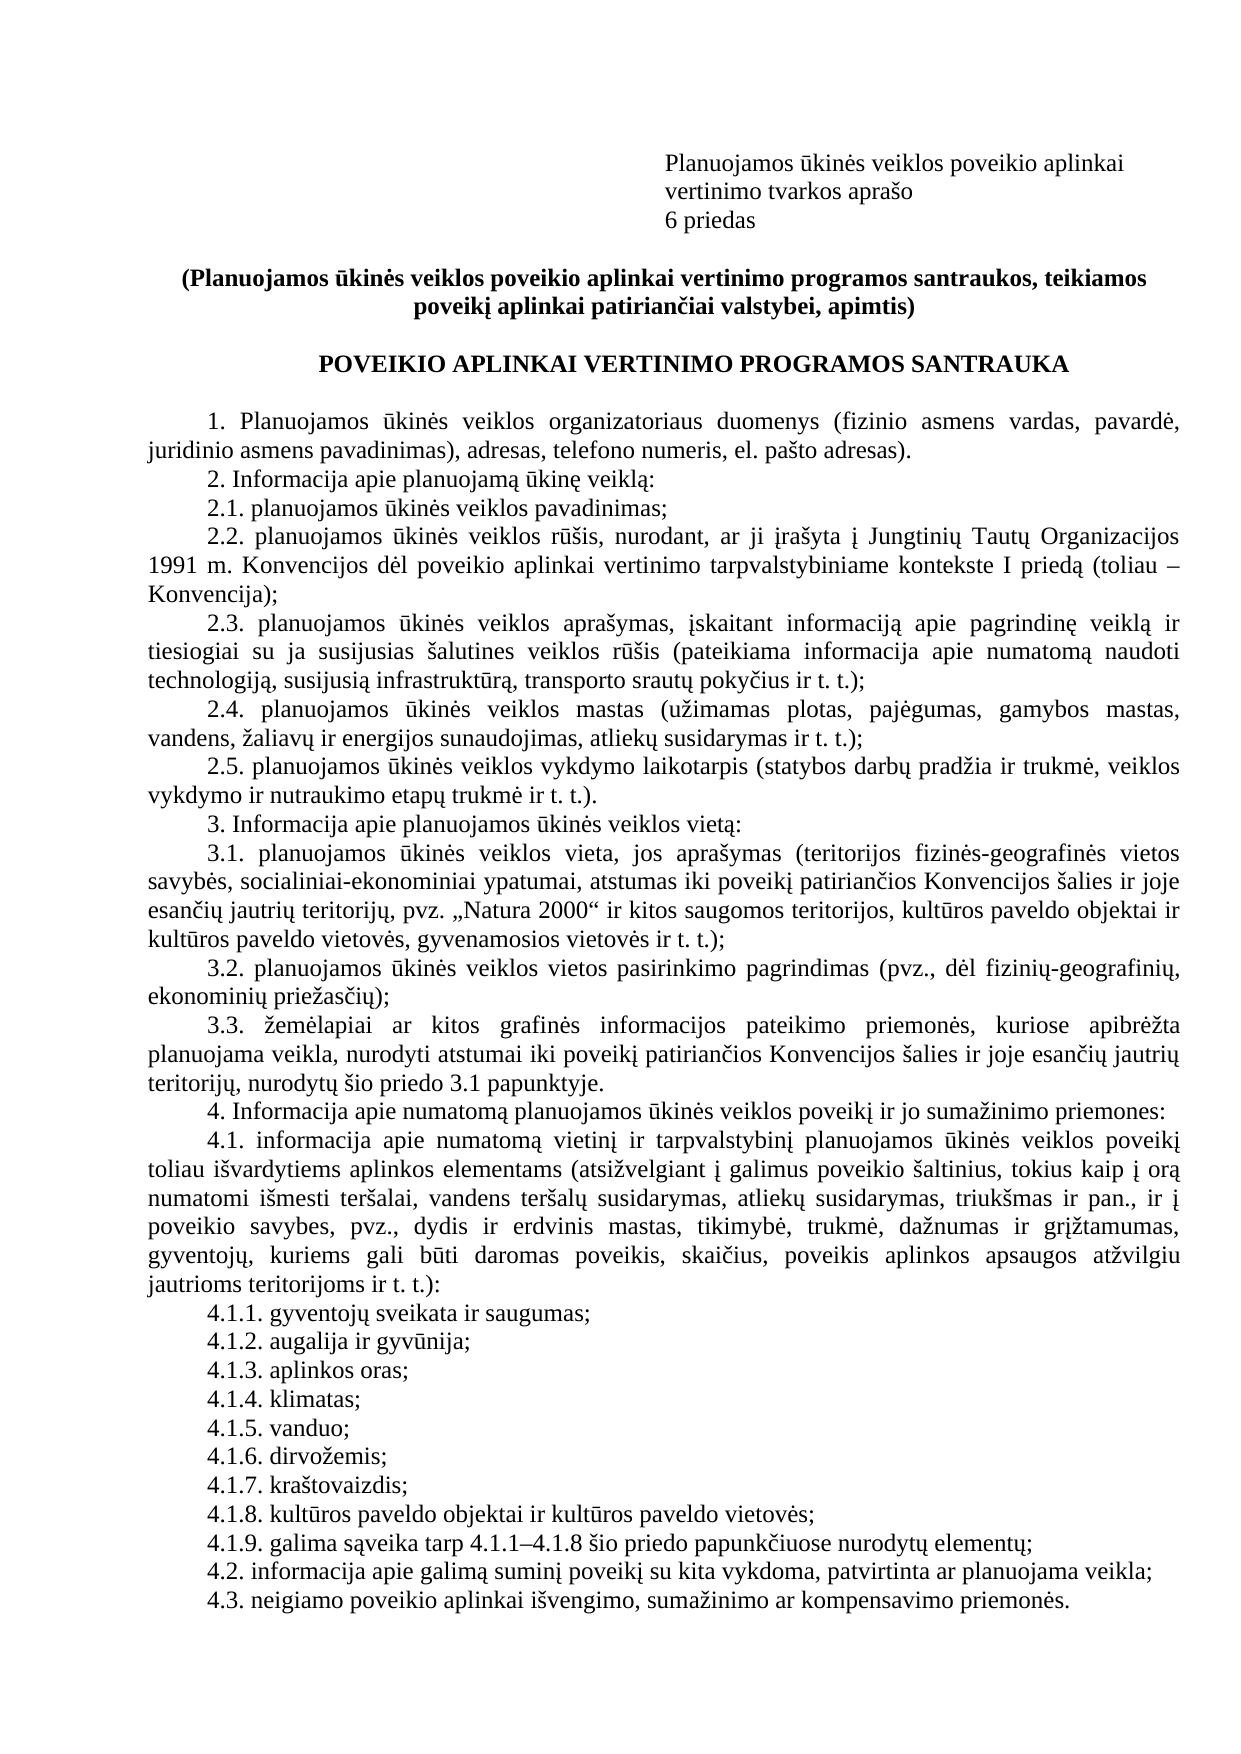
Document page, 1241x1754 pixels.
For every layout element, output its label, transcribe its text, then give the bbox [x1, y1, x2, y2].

text 4.1.3. aplinkos oras; [148, 1355, 1181, 1384]
text 4.1.2. augalija ir gyvūnija; [148, 1326, 1181, 1355]
text 4.1.6. dirvožemis; [148, 1441, 1181, 1470]
text 4.2. informacija apie galimą suminį poveikį su kita vykdoma, patvirtinta ar planuojama veikla; [148, 1556, 1181, 1585]
text 3.1. planuojamos ūkinės veiklos vieta, jos aprašymas (teritorijos fizinės-geografinės vietos savybės, socialiniai-ekonominiai ypatumai, atstumas iki poveikį patiriančios Konvencijos šalies ir joje esančių jautrių teritorijų, pvz. „Natura 2000“ ir kitos saugomos teritorijos, kultūros paveldo objektai ir kultūros paveldo vietovės, gyvenamosios vietovės ir t. t.); [148, 838, 1181, 953]
text POVEIKIO APLINKAI VERTINIMO PROGRAMOS SANTRAUKA [148, 349, 1181, 378]
text 2.3. planuojamos ūkinės veiklos aprašymas, įskaitant informaciją apie pagrindinę veiklą ir tiesiogiai su ja susijusias šalutines veiklos rūšis (pateikiama informacija apie numatomą naudoti technologiją, susijusią infrastruktūrą, transporto srautų pokyčius ir t. t.); [148, 608, 1181, 694]
text 6 priedas [606, 205, 1181, 234]
text vertinimo tvarkos aprašo [606, 176, 1181, 205]
text 2.1. planuojamos ūkinės veiklos pavadinimas; [148, 493, 1181, 521]
text 4.1.8. kultūros paveldo objektai ir kultūros paveldo vietovės; [148, 1499, 1181, 1528]
text 4.1.1. gyventojų sveikata ir saugumas; [148, 1298, 1181, 1326]
text 3.2. planuojamos ūkinės veiklos vietos pasirinkimo pagrindimas (pvz., dėl fizinių-geografinių, ekonominių priežasčių); [148, 953, 1181, 1010]
text Planuojamos ūkinės veiklos poveikio aplinkai [606, 148, 1181, 176]
text 2.5. planuojamos ūkinės veiklos vykdymo laikotarpis (statybos darbų pradžia ir trukmė, veiklos vykdymo ir nutraukimo etapų trukmė ir t. t.). [148, 751, 1181, 809]
text 1. Planuojamos ūkinės veiklos organizatoriaus duomenys (fizinio asmens vardas, pavardė, juridinio asmens pavadinimas), adresas, telefono numeris, el. pašto adresas). [148, 406, 1181, 464]
text 3. Informacija apie planuojamos ūkinės veiklos vietą: [148, 809, 1181, 838]
text (Planuojamos ūkinės veiklos poveikio aplinkai vertinimo programos santraukos, teikiamos poveikį aplinkai patiriančiai valstybei, apimtis) [148, 263, 1181, 320]
text 4. Informacija apie numatomą planuojamos ūkinės veiklos poveikį ir jo sumažinimo priemones: [148, 1096, 1181, 1125]
text 4.3. neigiamo poveikio aplinkai išvengimo, sumažinimo ar kompensavimo priemonės. [148, 1585, 1181, 1614]
text 2.4. planuojamos ūkinės veiklos mastas (užimamas plotas, pajėgumas, gamybos mastas, vandens, žaliavų ir energijos sunaudojimas, atliekų susidarymas ir t. t.); [148, 694, 1181, 751]
text 4.1.5. vanduo; [148, 1413, 1181, 1441]
text 4.1.7. kraštovaizdis; [148, 1470, 1181, 1499]
text 2.2. planuojamos ūkinės veiklos rūšis, nurodant, ar ji įrašyta į Jungtinių Tautų Organizacijos 1991 m. Konvencijos dėl poveikio aplinkai vertinimo tarpvalstybiniame kontekste I priedą (toliau – Konvencija); [148, 521, 1181, 608]
text 4.1.4. klimatas; [148, 1384, 1181, 1413]
text 4.1.9. galima sąveika tarp 4.1.1–4.1.8 šio priedo papunkčiuose nurodytų elementų; [148, 1528, 1181, 1556]
text 4.1. informacija apie numatomą vietinį ir tarpvalstybinį planuojamos ūkinės veiklos poveikį toliau išvardytiems aplinkos elementams (atsižvelgiant į galimus poveikio šaltinius, tokius kaip į orą numatomi išmesti teršalai, vandens teršalų susidarymas, atliekų susidarymas, triukšmas ir pan., ir į poveikio savybes, pvz., dydis ir erdvinis mastas, tikimybė, trukmė, dažnumas ir grįžtamumas, gyventojų, kuriems gali būti daromas poveikis, skaičius, poveikis aplinkos apsaugos atžvilgiu jautrioms teritorijoms ir t. t.): [148, 1125, 1181, 1298]
text 2. Informacija apie planuojamą ūkinę veiklą: [148, 464, 1181, 493]
text 3.3. žemėlapiai ar kitos grafinės informacijos pateikimo priemonės, kuriose apibrėžta planuojama veikla, nurodyti atstumai iki poveikį patiriančios Konvencijos šalies ir joje esančių jautrių teritorijų, nurodytų šio priedo 3.1 papunktyje. [148, 1010, 1181, 1096]
